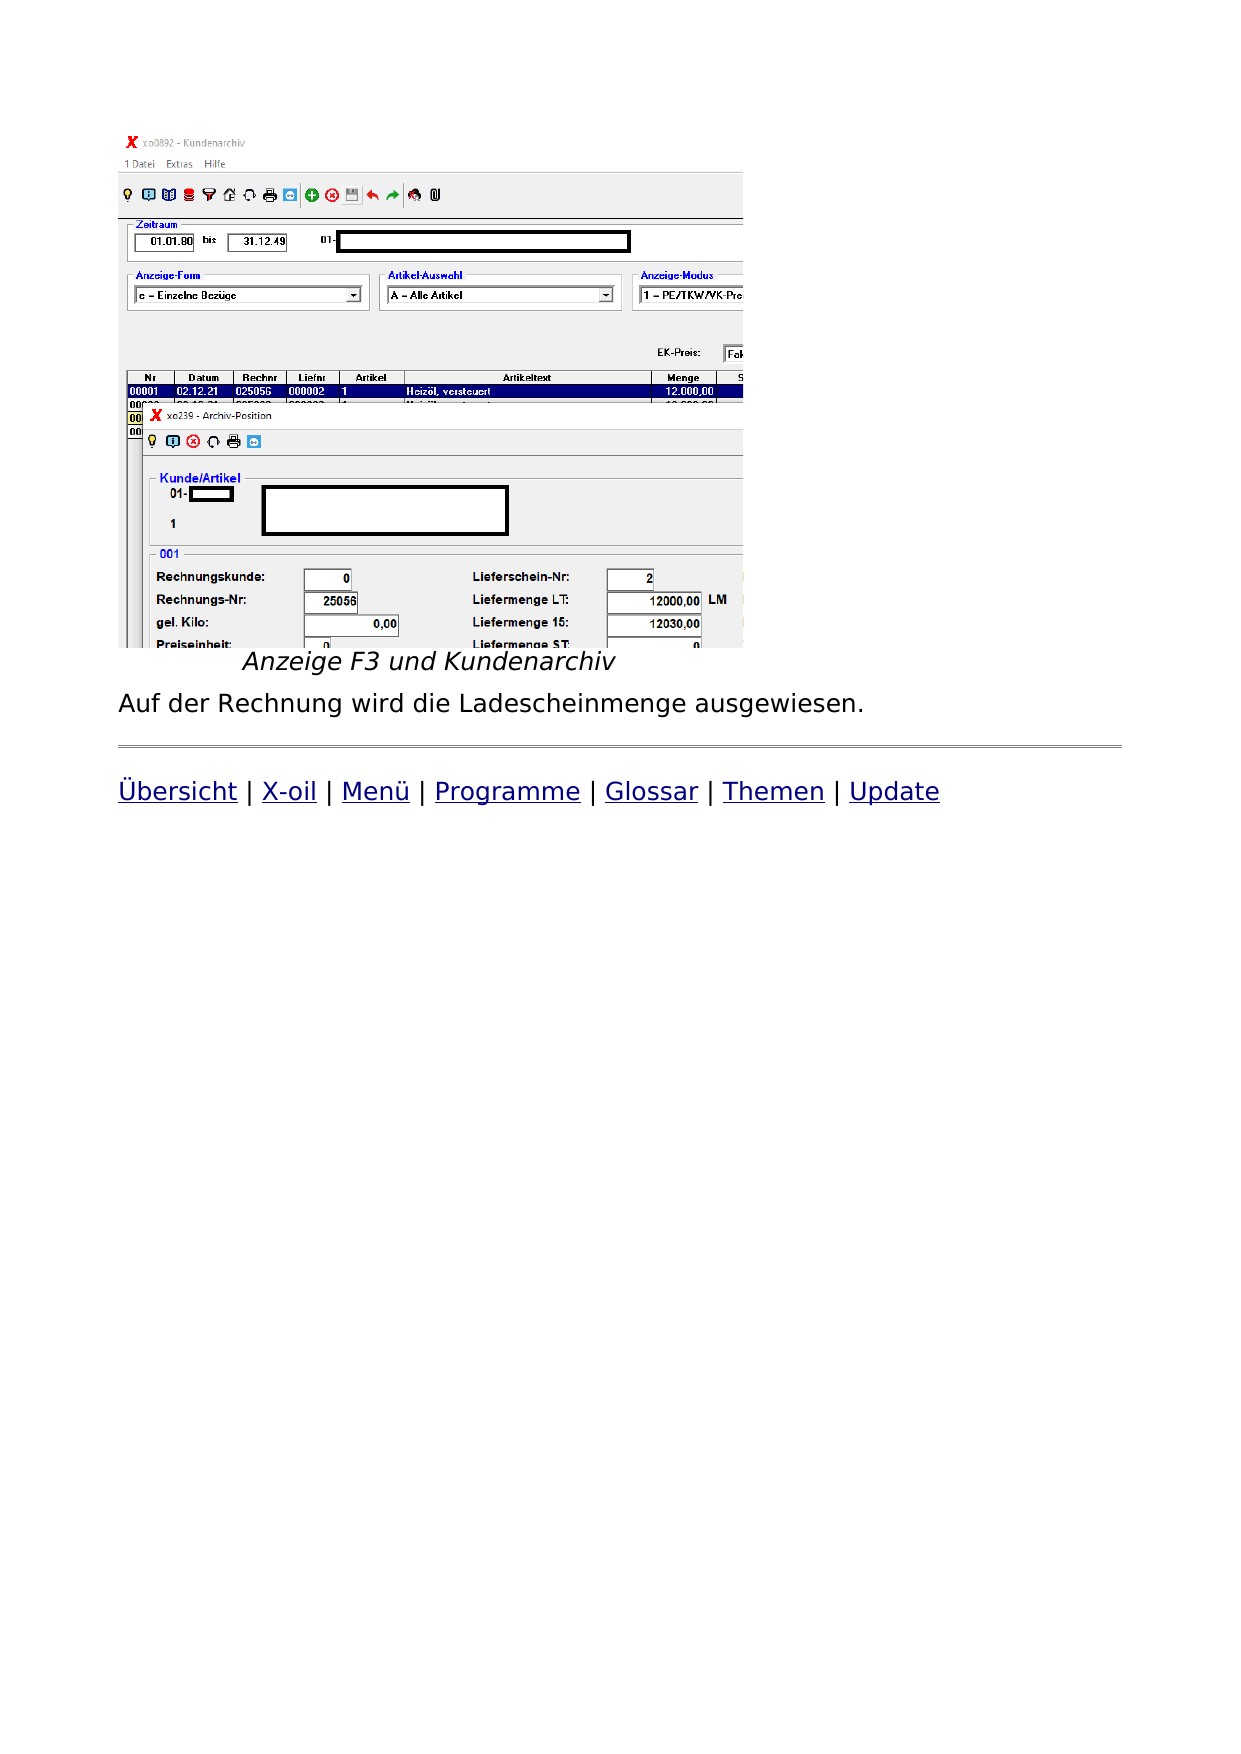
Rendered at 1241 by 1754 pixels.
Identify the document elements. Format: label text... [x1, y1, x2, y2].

text Auf der Rechnung wird die Ladescheinmenge ausgewiesen. [118, 689, 1122, 718]
text Übersicht | X-oil | Menü | Programme | Glossar | Themen | Update [118, 777, 1122, 806]
text Anzeige F3 und Kundenarchiv [118, 648, 743, 676]
picture [118, 130, 744, 648]
